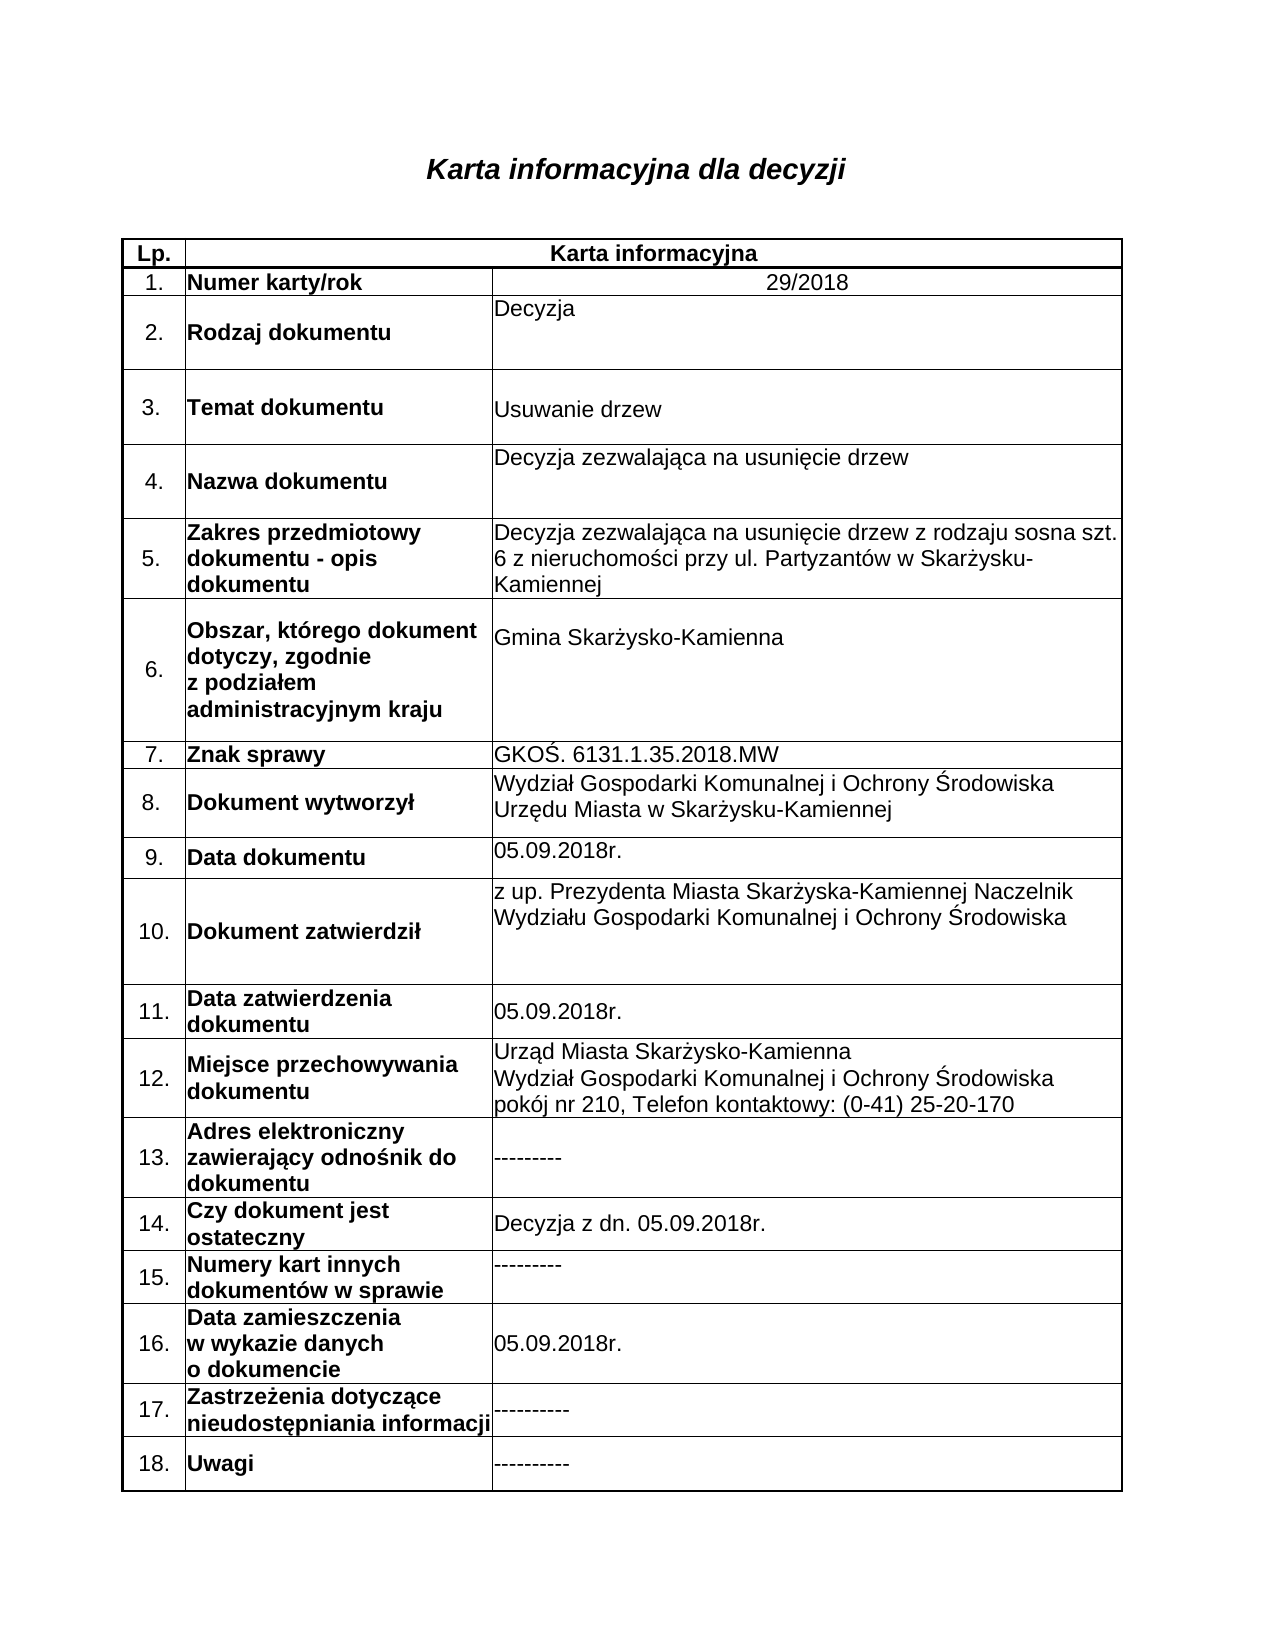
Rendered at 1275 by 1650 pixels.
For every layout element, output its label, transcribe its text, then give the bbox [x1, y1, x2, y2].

table_cell 6. [124, 599, 185, 741]
table_cell Usuwanie drzew [493, 370, 1121, 443]
table_cell Znak sprawy [186, 742, 492, 767]
table_cell 11. [124, 985, 185, 1038]
table_cell ---------- [493, 1384, 1121, 1436]
table_cell Zastrzeżenia dotyczące nieudostępniania informacji [186, 1384, 492, 1436]
table_cell 5. [124, 519, 185, 597]
table_cell z up. Prezydenta Miasta Skarżyska-Kamiennej Naczelnik Wydziału Gospodarki Komunalnej i Ochrony Środowiska [493, 879, 1121, 984]
table_cell Adres elektroniczny zawierający odnośnik do dokumentu [186, 1118, 492, 1197]
table_cell 17. [124, 1384, 185, 1436]
table_cell Decyzja zezwalająca na usunięcie drzew [493, 445, 1121, 518]
table_cell 8. [124, 769, 185, 837]
table_cell Gmina Skarżysko-Kamienna [493, 599, 1121, 741]
table_cell Obszar, którego dokument dotyczy, zgodnie z podziałem administracyjnym kraju [186, 599, 492, 741]
table_cell 1. [124, 269, 185, 295]
table_cell Data zamieszczenia w wykazie danych o dokumencie [186, 1304, 492, 1383]
table_cell 13. [124, 1118, 185, 1197]
table_cell Czy dokument jest ostateczny [186, 1198, 492, 1250]
table_cell 7. [124, 742, 185, 767]
table_cell --------- [493, 1118, 1121, 1197]
table_cell 3. [124, 370, 185, 443]
table_cell 16. [124, 1304, 185, 1383]
table_cell Decyzja [493, 296, 1121, 369]
table_cell Wydział Gospodarki Komunalnej i Ochrony Środowiska Urzędu Miasta w Skarżysku-Kamiennej [493, 769, 1121, 837]
table_cell Urząd Miasta Skarżysko-Kamienna Wydział Gospodarki Komunalnej i Ochrony Środowiska pokój nr 210, Telefon kontaktowy: (0-41) 25-20-170 [493, 1039, 1121, 1117]
table_cell Nazwa dokumentu [186, 445, 492, 518]
table_cell 15. [124, 1251, 185, 1303]
table_cell Rodzaj dokumentu [186, 296, 492, 369]
table_cell 9. [124, 838, 185, 877]
table_cell 05.09.2018r. [493, 985, 1121, 1038]
table_cell Zakres przedmiotowy dokumentu - opis dokumentu [186, 519, 492, 597]
table_cell 10. [124, 879, 185, 984]
table_cell 12. [124, 1039, 185, 1117]
table_cell Data dokumentu [186, 838, 492, 877]
table_cell Data zatwierdzenia dokumentu [186, 985, 492, 1038]
table_header Karta informacyjna [186, 240, 1121, 266]
table_cell 2. [124, 296, 185, 369]
table_cell Miejsce przechowywania dokumentu [186, 1039, 492, 1117]
table_cell Dokument wytworzył [186, 769, 492, 837]
table_cell GKOŚ. 6131.1.35.2018.MW [493, 742, 1121, 767]
table_cell Dokument zatwierdził [186, 879, 492, 984]
table_cell 05.09.2018r. [493, 838, 1121, 877]
table_cell Temat dokumentu [186, 370, 492, 443]
table_cell Numery kart innych dokumentów w sprawie [186, 1251, 492, 1303]
table_cell 29/2018 [493, 269, 1121, 295]
table_cell Numer karty/rok [186, 269, 492, 295]
table_cell --------- [493, 1251, 1121, 1303]
table_cell Decyzja z dn. 05.09.2018r. [493, 1198, 1121, 1250]
text Karta informacyjna dla decyzji [118, 152, 1157, 185]
table_cell 14. [124, 1198, 185, 1250]
table_cell Uwagi [186, 1437, 492, 1489]
table_cell Decyzja zezwalająca na usunięcie drzew z rodzaju sosna szt. 6 z nieruchomości przy ul. Partyzantów w Skarżysku-Kamiennej [493, 519, 1121, 597]
table_cell ---------- [493, 1437, 1121, 1489]
table_cell 4. [124, 445, 185, 518]
table_cell 05.09.2018r. [493, 1304, 1121, 1383]
table_cell 18. [124, 1437, 185, 1489]
table_header Lp. [124, 240, 185, 266]
